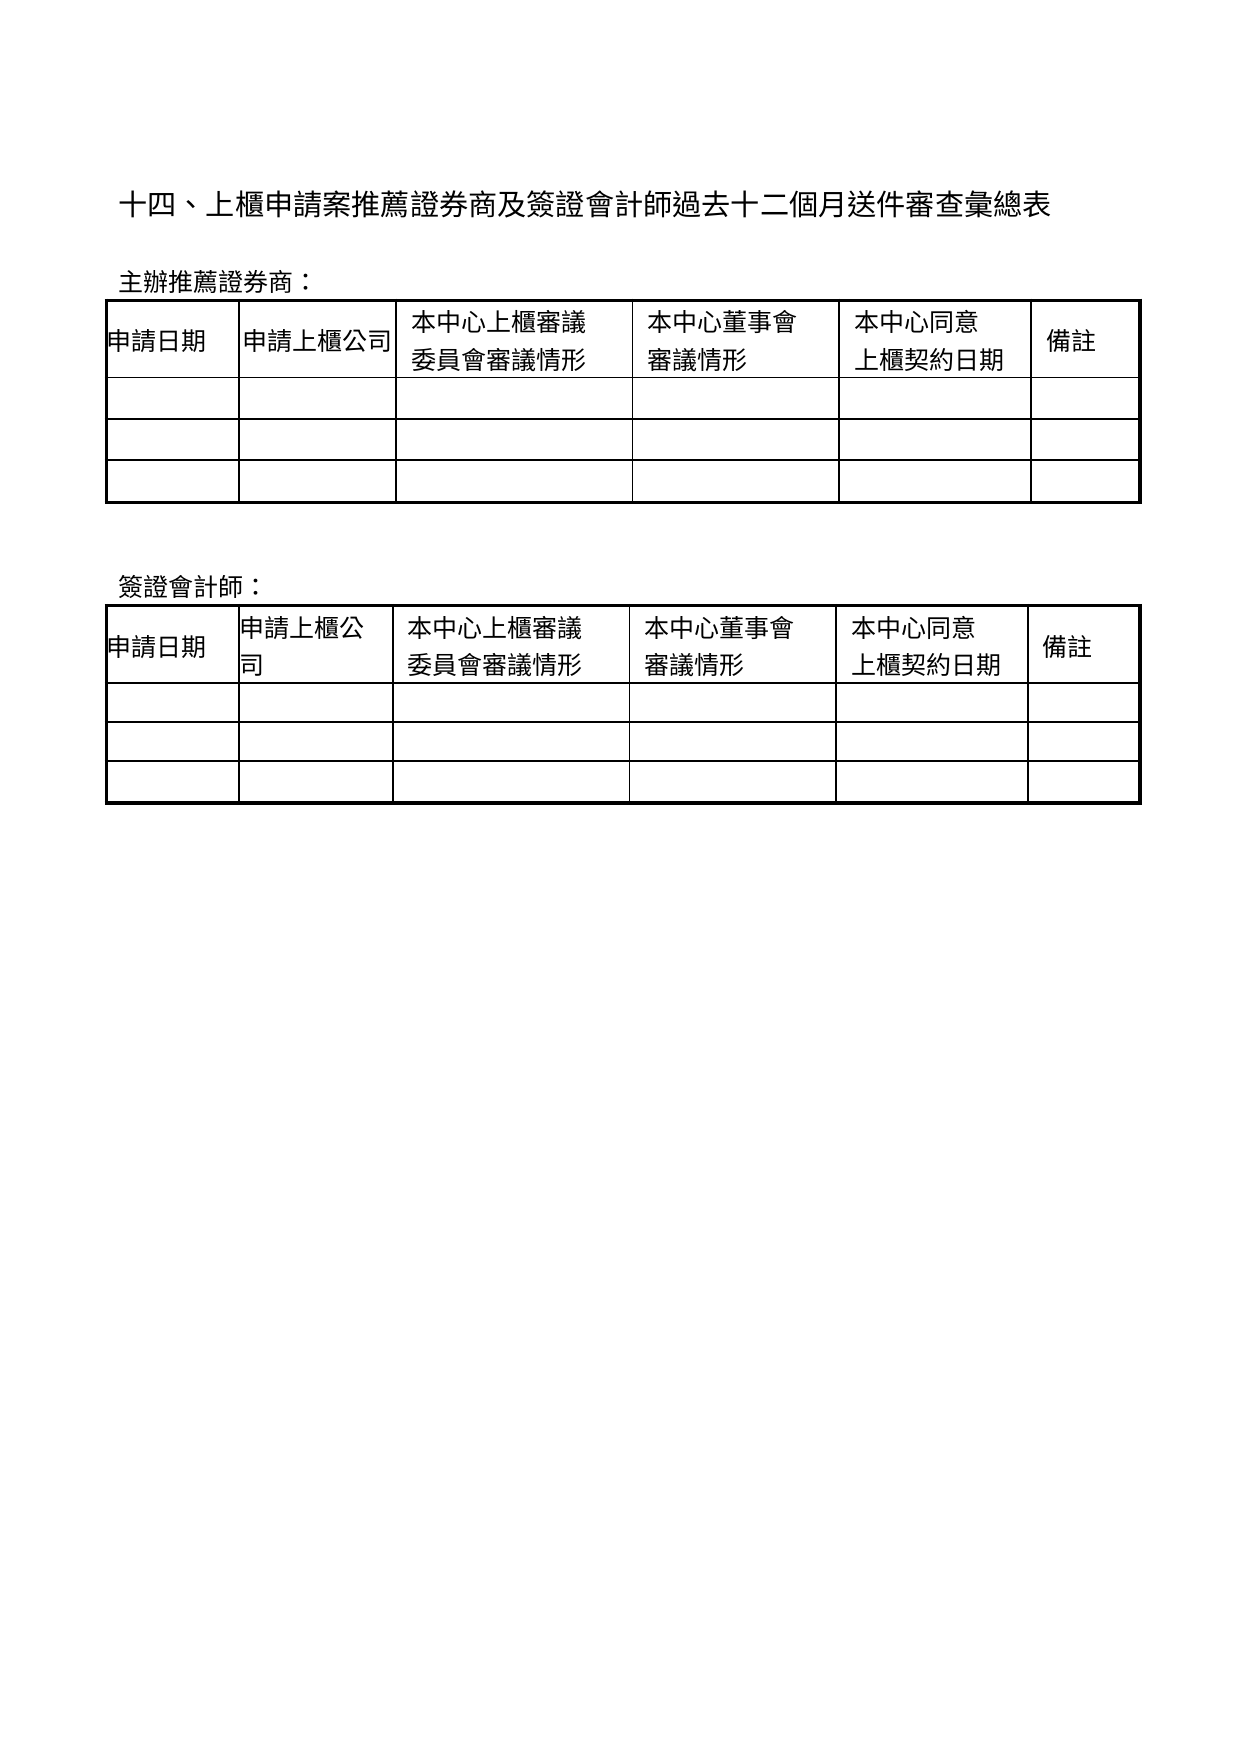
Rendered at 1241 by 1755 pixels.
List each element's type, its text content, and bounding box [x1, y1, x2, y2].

table_cell [240, 723, 392, 760]
table_header 本中心董事會 審議情形 [630, 607, 835, 682]
text 十四、上櫃申請案推薦證券商及簽證會計師過去十二個月送件審查彙總表 [118, 181, 1122, 223]
table_cell [240, 461, 395, 501]
table_cell [397, 461, 632, 501]
table_cell [633, 420, 838, 459]
table_cell [1032, 461, 1138, 501]
table_cell [1032, 378, 1138, 418]
table_header 本中心董事會 審議情形 [633, 302, 838, 377]
table_cell [108, 762, 238, 801]
table_cell [108, 420, 238, 459]
table_cell [394, 684, 629, 721]
table_cell [240, 762, 392, 801]
table_cell [840, 378, 1030, 418]
table_cell [394, 723, 629, 760]
table_cell [837, 684, 1027, 721]
table_header 本中心同意 上櫃契約日期 [837, 607, 1027, 682]
table_header 本中心上櫃審議 委員會審議情形 [397, 302, 632, 377]
table_cell [1029, 762, 1138, 801]
table_cell [240, 420, 395, 459]
table_header 本中心上櫃審議 委員會審議情形 [394, 607, 629, 682]
table_cell [630, 723, 835, 760]
table_header 申請上櫃公司 [240, 302, 395, 377]
table_header 備註 [1032, 302, 1138, 377]
table_cell [1032, 420, 1138, 459]
table_header 申請日期 [108, 607, 238, 682]
table_header 本中心同意 上櫃契約日期 [840, 302, 1030, 377]
table_cell [1029, 723, 1138, 760]
table_cell [108, 461, 238, 501]
table_cell [840, 461, 1030, 501]
table_cell [837, 762, 1027, 801]
table_cell [397, 420, 632, 459]
table_cell [240, 684, 392, 721]
table_cell [630, 762, 835, 801]
table_cell [108, 723, 238, 760]
table_cell [630, 684, 835, 721]
table_cell [1029, 684, 1138, 721]
table_cell [633, 461, 838, 501]
table_cell [394, 762, 629, 801]
text 簽證會計師： [118, 566, 1101, 604]
table_header 申請日期 [108, 302, 238, 377]
table_cell [633, 378, 838, 418]
table_cell [108, 378, 238, 418]
table_cell [240, 378, 395, 418]
table_cell [840, 420, 1030, 459]
table_cell [108, 684, 238, 721]
table_header 申請上櫃公司 [240, 607, 392, 682]
table_cell [397, 378, 632, 418]
table_header 備註 [1029, 607, 1138, 682]
table_cell [837, 723, 1027, 760]
text 主辦推薦證券商： [118, 261, 1101, 298]
